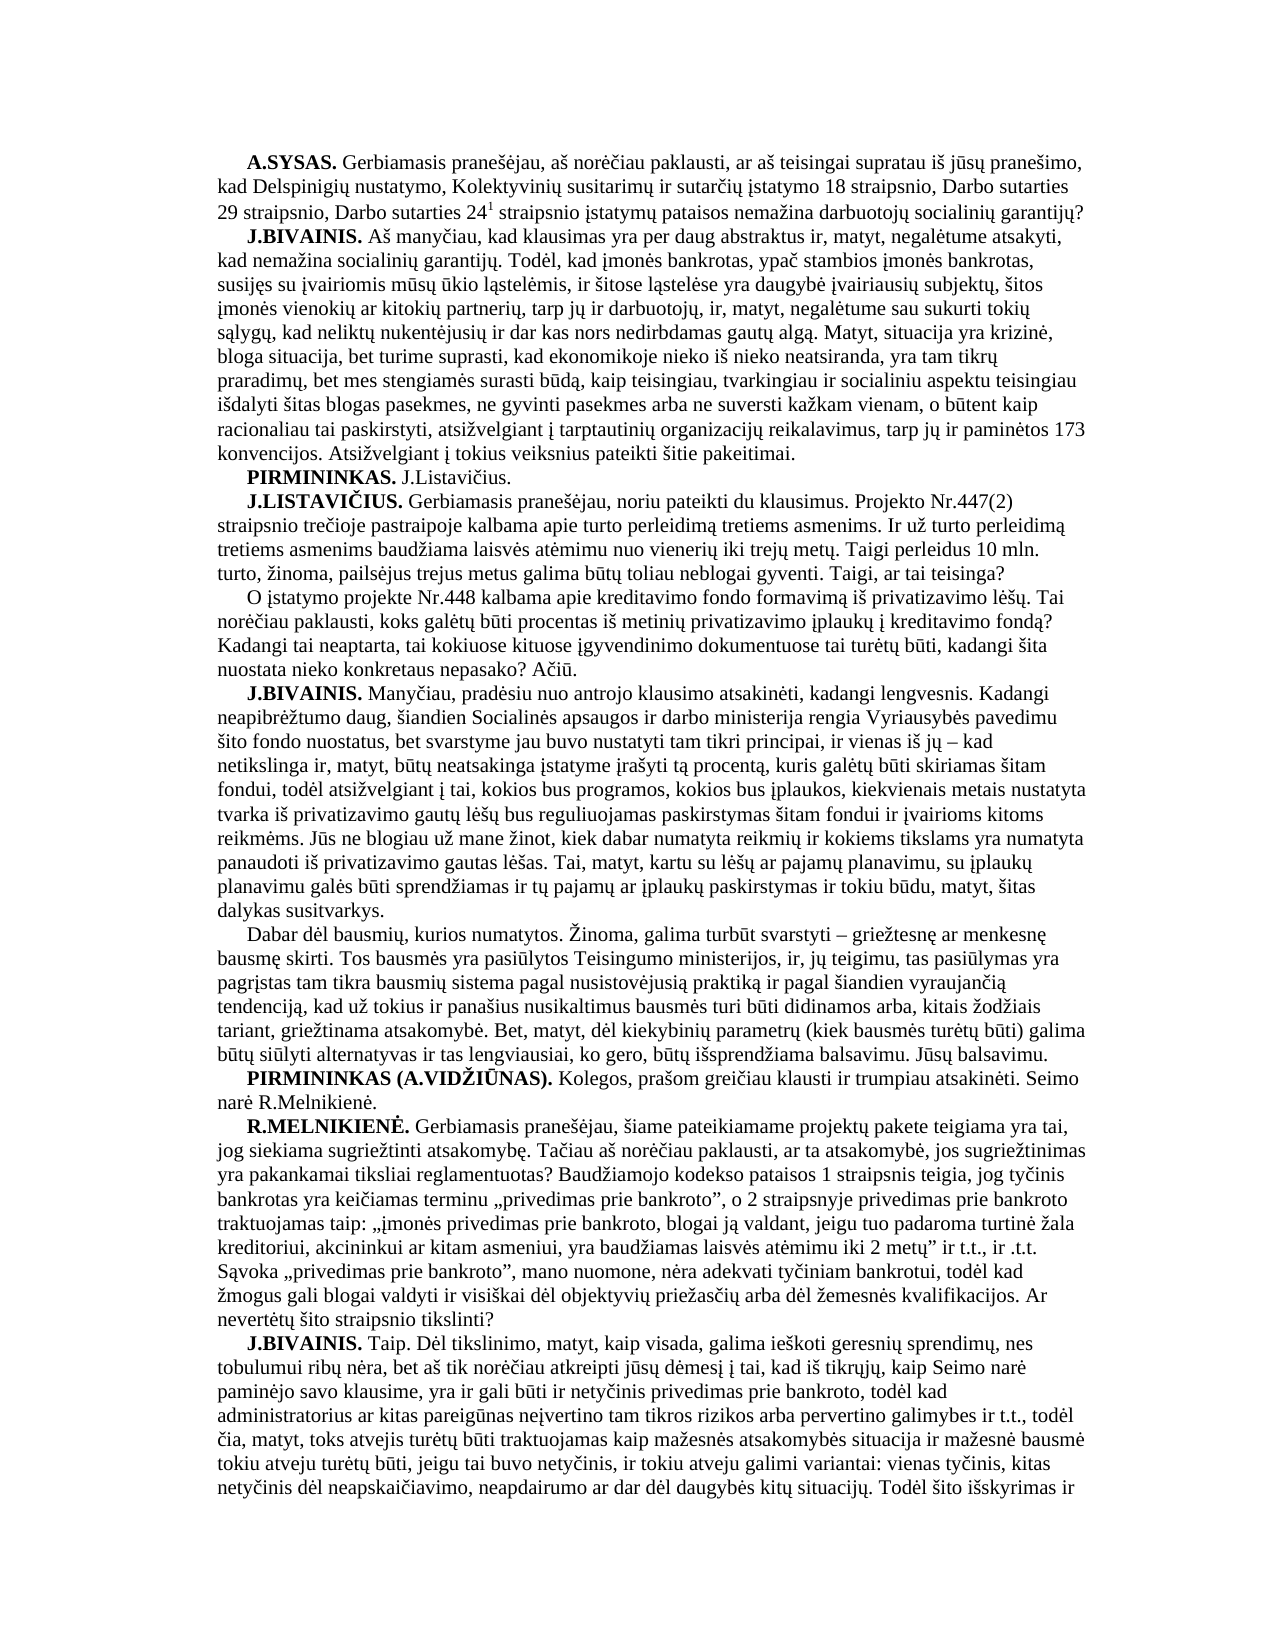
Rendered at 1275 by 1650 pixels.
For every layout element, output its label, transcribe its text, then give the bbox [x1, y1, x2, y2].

text R.MELNIKIENĖ. Gerbiamasis pranešėjau, šiame pateikiamame projektų pakete teigiama yra tai, jog siekiama sugriežtinti atsakomybę. Tačiau aš norėčiau paklausti, ar ta atsakomybė, jos sugriežtinimas yra pakankamai tiksliai reglamentuotas? Baudžiamojo kodekso pataisos 1 straipsnis teigia, jog tyčinis bankrotas yra keičiamas terminu „privedimas prie bankroto”, o 2 straipsnyje privedimas prie bankroto traktuojamas taip: „įmonės privedimas prie bankroto, blogai ją valdant, jeigu tuo padaroma turtinė žala kreditoriui, akcininkui ar kitam asmeniui, yra baudžiamas laisvės atėmimu iki 2 metų” ir t.t., ir .t.t. Sąvoka „privedimas prie bankroto”, mano nuomone, nėra adekvati tyčiniam bankrotui, todėl kad žmogus gali blogai valdyti ir visiškai dėl objektyvių priežasčių arba dėl žemesnės kvalifikacijos. Ar nevertėtų šito straipsnio tikslinti? [217, 1114, 1087, 1331]
text Dabar dėl bausmių, kurios numatytos. Žinoma, galima turbūt svarstyti – griežtesnę ar menkesnę bausmę skirti. Tos bausmės yra pasiūlytos Teisingumo ministerijos, ir, jų teigimu, tas pasiūlymas yra pagrįstas tam tikra bausmių sistema pagal nusistovėjusią praktiką ir pagal šiandien vyraujančią tendenciją, kad už tokius ir panašius nusikaltimus bausmės turi būti didinamos arba, kitais žodžiais tariant, griežtinama atsakomybė. Bet, matyt, dėl kiekybinių parametrų (kiek bausmės turėtų būti) galima būtų siūlyti alternatyvas ir tas lengviausiai, ko gero, būtų išsprendžiama balsavimu. Jūsų balsavimu. [217, 922, 1087, 1066]
text J.BIVAINIS. Aš manyčiau, kad klausimas yra per daug abstraktus ir, matyt, negalėtume atsakyti, kad nemažina socialinių garantijų. Todėl, kad įmonės bankrotas, ypač stambios įmonės bankrotas, susijęs su įvairiomis mūsų ūkio ląstelėmis, ir šitose ląstelėse yra daugybė įvairiausių subjektų, šitos įmonės vienokių ar kitokių partnerių, tarp jų ir darbuotojų, ir, matyt, negalėtume sau sukurti tokių sąlygų, kad neliktų nukentėjusių ir dar kas nors nedirbdamas gautų algą. Matyt, situacija yra krizinė, bloga situacija, bet turime suprasti, kad ekonomikoje nieko iš nieko neatsiranda, yra tam tikrų praradimų, bet mes stengiamės surasti būdą, kaip teisingiau, tvarkingiau ir socialiniu aspektu teisingiau išdalyti šitas blogas pasekmes, ne gyvinti pasekmes arba ne suversti kažkam vienam, o būtent kaip racionaliau tai paskirstyti, atsižvelgiant į tarptautinių organizacijų reikalavimus, tarp jų ir paminėtos 173 konvencijos. Atsižvelgiant į tokius veiksnius pateikti šitie pakeitimai. [217, 224, 1087, 464]
text J.BIVAINIS. Taip. Dėl tikslinimo, matyt, kaip visada, galima ieškoti geresnių sprendimų, nes tobulumui ribų nėra, bet aš tik norėčiau atkreipti jūsų dėmesį į tai, kad iš tikrųjų, kaip Seimo narė paminėjo savo klausime, yra ir gali būti ir netyčinis privedimas prie bankroto, todėl kad administratorius ar kitas pareigūnas neįvertino tam tikros rizikos arba pervertino galimybes ir t.t., todėl čia, matyt, toks atvejis turėtų būti traktuojamas kaip mažesnės atsakomybės situacija ir mažesnė bausmė tokiu atveju turėtų būti, jeigu tai buvo netyčinis, ir tokiu atveju galimi variantai: vienas tyčinis, kitas netyčinis dėl neapskaičiavimo, neapdairumo ar dar dėl daugybės kitų situacijų. Todėl šito išskyrimas ir [217, 1331, 1087, 1499]
text J.BIVAINIS. Manyčiau, pradėsiu nuo antrojo klausimo atsakinėti, kadangi lengvesnis. Kadangi neapibrėžtumo daug, šiandien Socialinės apsaugos ir darbo ministerija rengia Vyriausybės pavedimu šito fondo nuostatus, bet svarstyme jau buvo nustatyti tam tikri principai, ir vienas iš jų – kad netikslinga ir, matyt, būtų neatsakinga įstatyme įrašyti tą procentą, kuris galėtų būti skiriamas šitam fondui, todėl atsižvelgiant į tai, kokios bus programos, kokios bus įplaukos, kiekvienais metais nustatyta tvarka iš privatizavimo gautų lėšų bus reguliuojamas paskirstymas šitam fondui ir įvairioms kitoms reikmėms. Jūs ne blogiau už mane žinot, kiek dabar numatyta reikmių ir kokiems tikslams yra numatyta panaudoti iš privatizavimo gautas lėšas. Tai, matyt, kartu su lėšų ar pajamų planavimu, su įplaukų planavimu galės būti sprendžiamas ir tų pajamų ar įplaukų paskirstymas ir tokiu būdu, matyt, šitas dalykas susitvarkys. [217, 681, 1087, 922]
text O įstatymo projekte Nr.448 kalbama apie kreditavimo fondo formavimą iš privatizavimo lėšų. Tai norėčiau paklausti, koks galėtų būti procentas iš metinių privatizavimo įplaukų į kreditavimo fondą? Kadangi tai neaptarta, tai kokiuose kituose įgyvendinimo dokumentuose tai turėtų būti, kadangi šita nuostata nieko konkretaus nepasako? Ačiū. [217, 585, 1087, 681]
text A.SYSAS. Gerbiamasis pranešėjau, aš norėčiau paklausti, ar aš teisingai supratau iš jūsų pranešimo, kad Delspinigių nustatymo, Kolektyvinių susitarimų ir sutarčių įstatymo 18 straipsnio, Darbo sutarties 29 straipsnio, Darbo sutarties 241 straipsnio įstatymų pataisos nemažina darbuotojų socialinių garantijų? [217, 150, 1087, 224]
text PIRMININKAS (A.VIDŽIŪNAS). Kolegos, prašom greičiau klausti ir trumpiau atsakinėti. Seimo narė R.Melnikienė. [217, 1066, 1087, 1114]
text J.LISTAVIČIUS. Gerbiamasis pranešėjau, noriu pateikti du klausimus. Projekto Nr.447(2) straipsnio trečioje pastraipoje kalbama apie turto perleidimą tretiems asmenims. Ir už turto perleidimą tretiems asmenims baudžiama laisvės atėmimu nuo vienerių iki trejų metų. Taigi perleidus 10 mln. turto, žinoma, pailsėjus trejus metus galima būtų toliau neblogai gyventi. Taigi, ar tai teisinga? [217, 489, 1087, 585]
text PIRMININKAS. J.Listavičius. [217, 464, 1087, 489]
